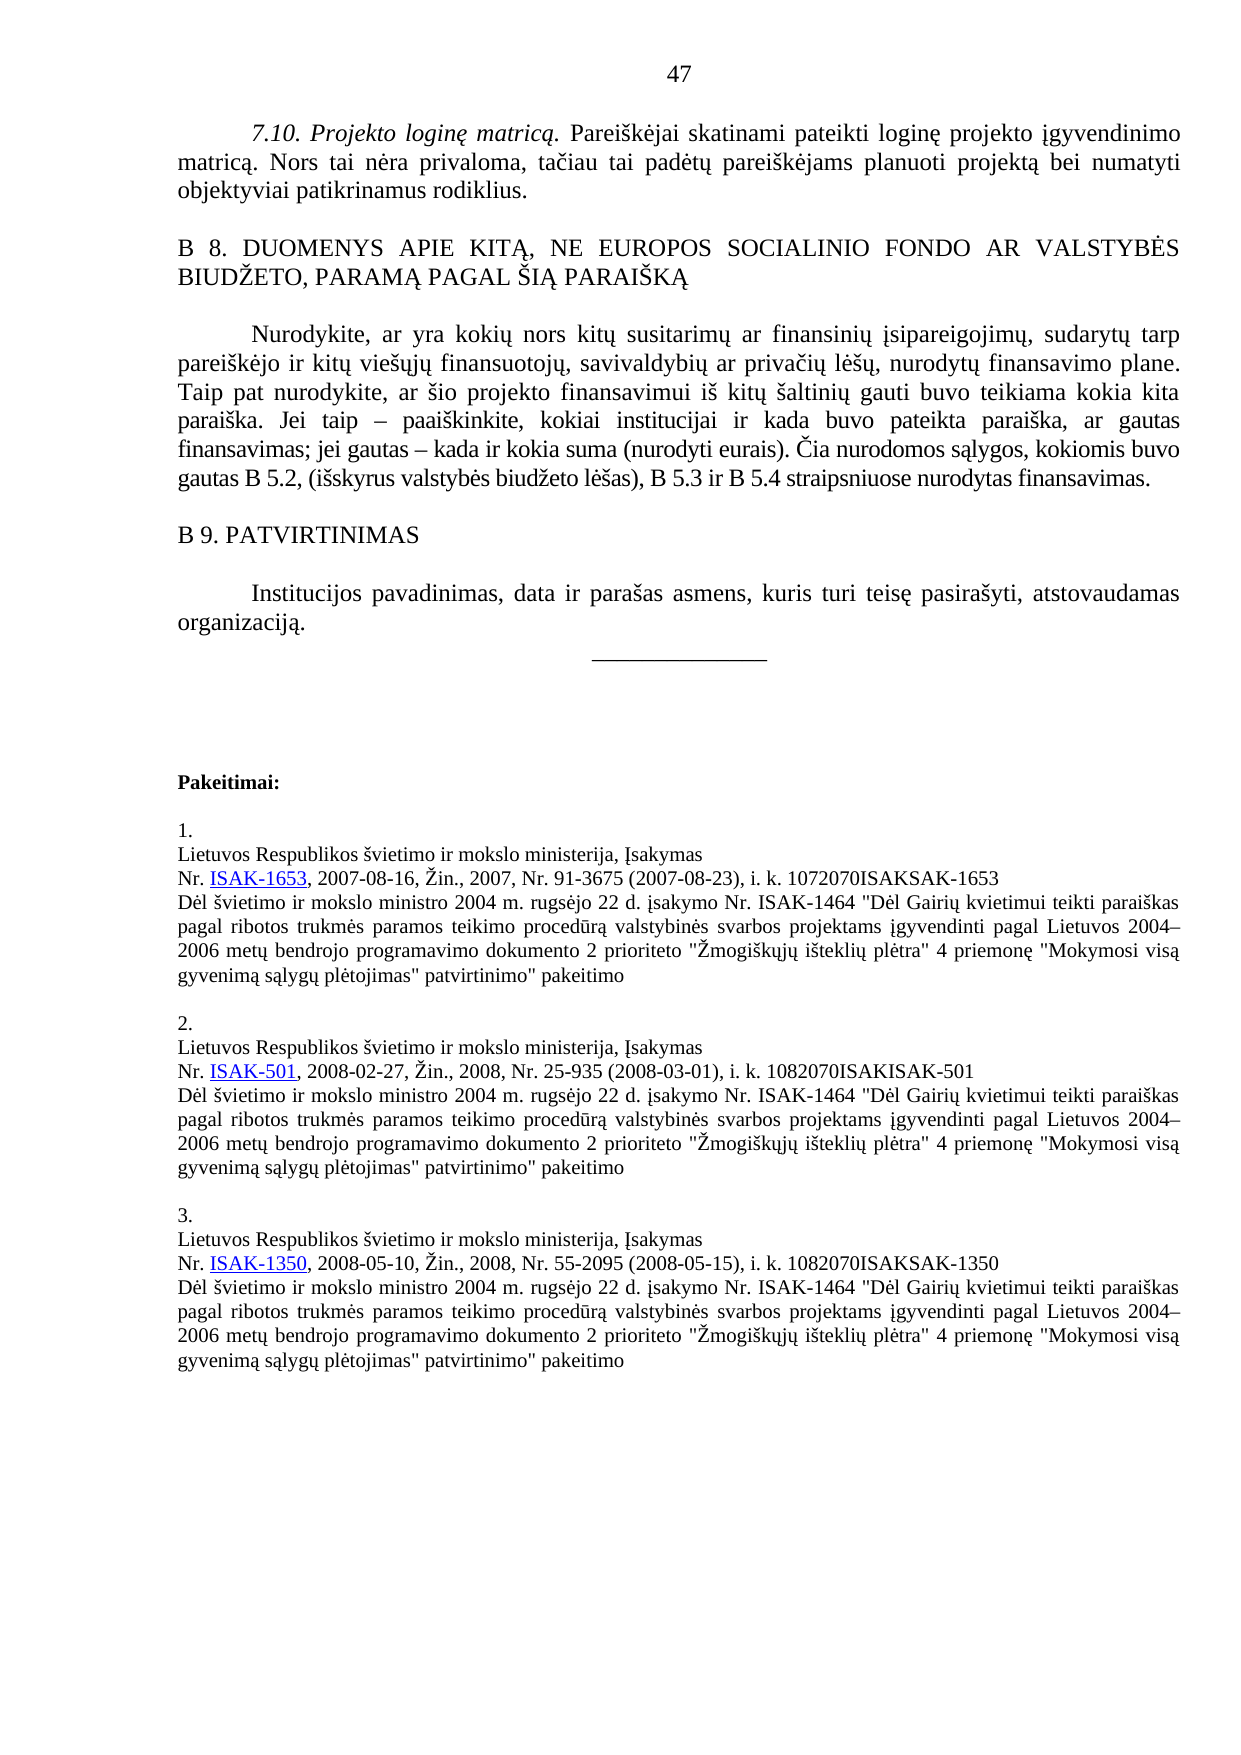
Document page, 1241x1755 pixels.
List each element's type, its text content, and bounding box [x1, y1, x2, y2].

text B 8. DUOMENYS APIE KITĄ, NE EUROPOS SOCIALINIO FONDO AR VALSTYBĖS BIUDŽETO, PARAMĄ PAGAL ŠIĄ PARAIŠKĄ [177, 233, 1181, 291]
text Dėl švietimo ir mokslo ministro 2004 m. rugsėjo 22 d. įsakymo Nr. ISAK-1464 "Dėl Gairių kvietimui teikti paraiškas pagal ribotos trukmės paramos teikimo procedūrą valstybinės svarbos projektams įgyvendinti pagal Lietuvos 2004–2006 metų bendrojo programavimo dokumento 2 prioriteto "Žmogiškųjų išteklių plėtra" 4 priemonę "Mokymosi visą gyvenimą sąlygų plėtojimas" patvirtinimo" pakeitimo [177, 890, 1181, 987]
text Lietuvos Respublikos švietimo ir mokslo ministerija, Įsakymas [177, 1227, 1181, 1251]
text 7.10. Projekto loginę matricą. Pareiškėjai skatinami pateikti loginę projekto įgyvendinimo matricą. Nors tai nėra privaloma, tačiau tai padėtų pareiškėjams planuoti projektą bei numatyti objektyviai patikrinamus rodiklius. [177, 118, 1181, 204]
text Nr. ISAK-501, 2008-02-27, Žin., 2008, Nr. 25-935 (2008-03-01), i. k. 1082070ISAKISAK-501 [177, 1059, 1181, 1083]
text Lietuvos Respublikos švietimo ir mokslo ministerija, Įsakymas [177, 842, 1181, 866]
text Dėl švietimo ir mokslo ministro 2004 m. rugsėjo 22 d. įsakymo Nr. ISAK-1464 "Dėl Gairių kvietimui teikti paraiškas pagal ribotos trukmės paramos teikimo procedūrą valstybinės svarbos projektams įgyvendinti pagal Lietuvos 2004–2006 metų bendrojo programavimo dokumento 2 prioriteto "Žmogiškųjų išteklių plėtra" 4 priemonę "Mokymosi visą gyvenimą sąlygų plėtojimas" patvirtinimo" pakeitimo [177, 1083, 1181, 1179]
text ______________ [177, 636, 1181, 664]
text Pakeitimai: [177, 770, 1181, 794]
text B 9. PATVIRTINIMAS [177, 521, 1181, 549]
text Lietuvos Respublikos švietimo ir mokslo ministerija, Įsakymas [177, 1035, 1181, 1059]
text Institucijos pavadinimas, data ir parašas asmens, kuris turi teisę pasirašyti, atstovaudamas organizaciją. [177, 578, 1181, 636]
text Dėl švietimo ir mokslo ministro 2004 m. rugsėjo 22 d. įsakymo Nr. ISAK-1464 "Dėl Gairių kvietimui teikti paraiškas pagal ribotos trukmės paramos teikimo procedūrą valstybinės svarbos projektams įgyvendinti pagal Lietuvos 2004–2006 metų bendrojo programavimo dokumento 2 prioriteto "Žmogiškųjų išteklių plėtra" 4 priemonę "Mokymosi visą gyvenimą sąlygų plėtojimas" patvirtinimo" pakeitimo [177, 1275, 1181, 1372]
text 2. [177, 1011, 1181, 1035]
text Nurodykite, ar yra kokių nors kitų susitarimų ar finansinių įsipareigojimų, sudarytų tarp pareiškėjo ir kitų viešųjų finansuotojų, savivaldybių ar privačių lėšų, nurodytų finansavimo plane. Taip pat nurodykite, ar šio projekto finansavimui iš kitų šaltinių gauti buvo teikiama kokia kita paraiška. Jei taip – paaiškinkite, kokiai institucijai ir kada buvo pateikta paraiška, ar gautas finansavimas; jei gautas – kada ir kokia suma (nurodyti eurais). Čia nurodomos sąlygos, kokiomis buvo gautas B 5.2, (išskyrus valstybės biudžeto lėšas), B 5.3 ir B 5.4 straipsniuose nurodytas finansavimas. [177, 319, 1181, 492]
text 1. [177, 818, 1181, 842]
text Nr. ISAK-1653, 2007-08-16, Žin., 2007, Nr. 91-3675 (2007-08-23), i. k. 1072070ISAKSAK-1653 [177, 866, 1181, 890]
text 3. [177, 1203, 1181, 1227]
text Nr. ISAK-1350, 2008-05-10, Žin., 2008, Nr. 55-2095 (2008-05-15), i. k. 1082070ISAKSAK-1350 [177, 1251, 1181, 1275]
